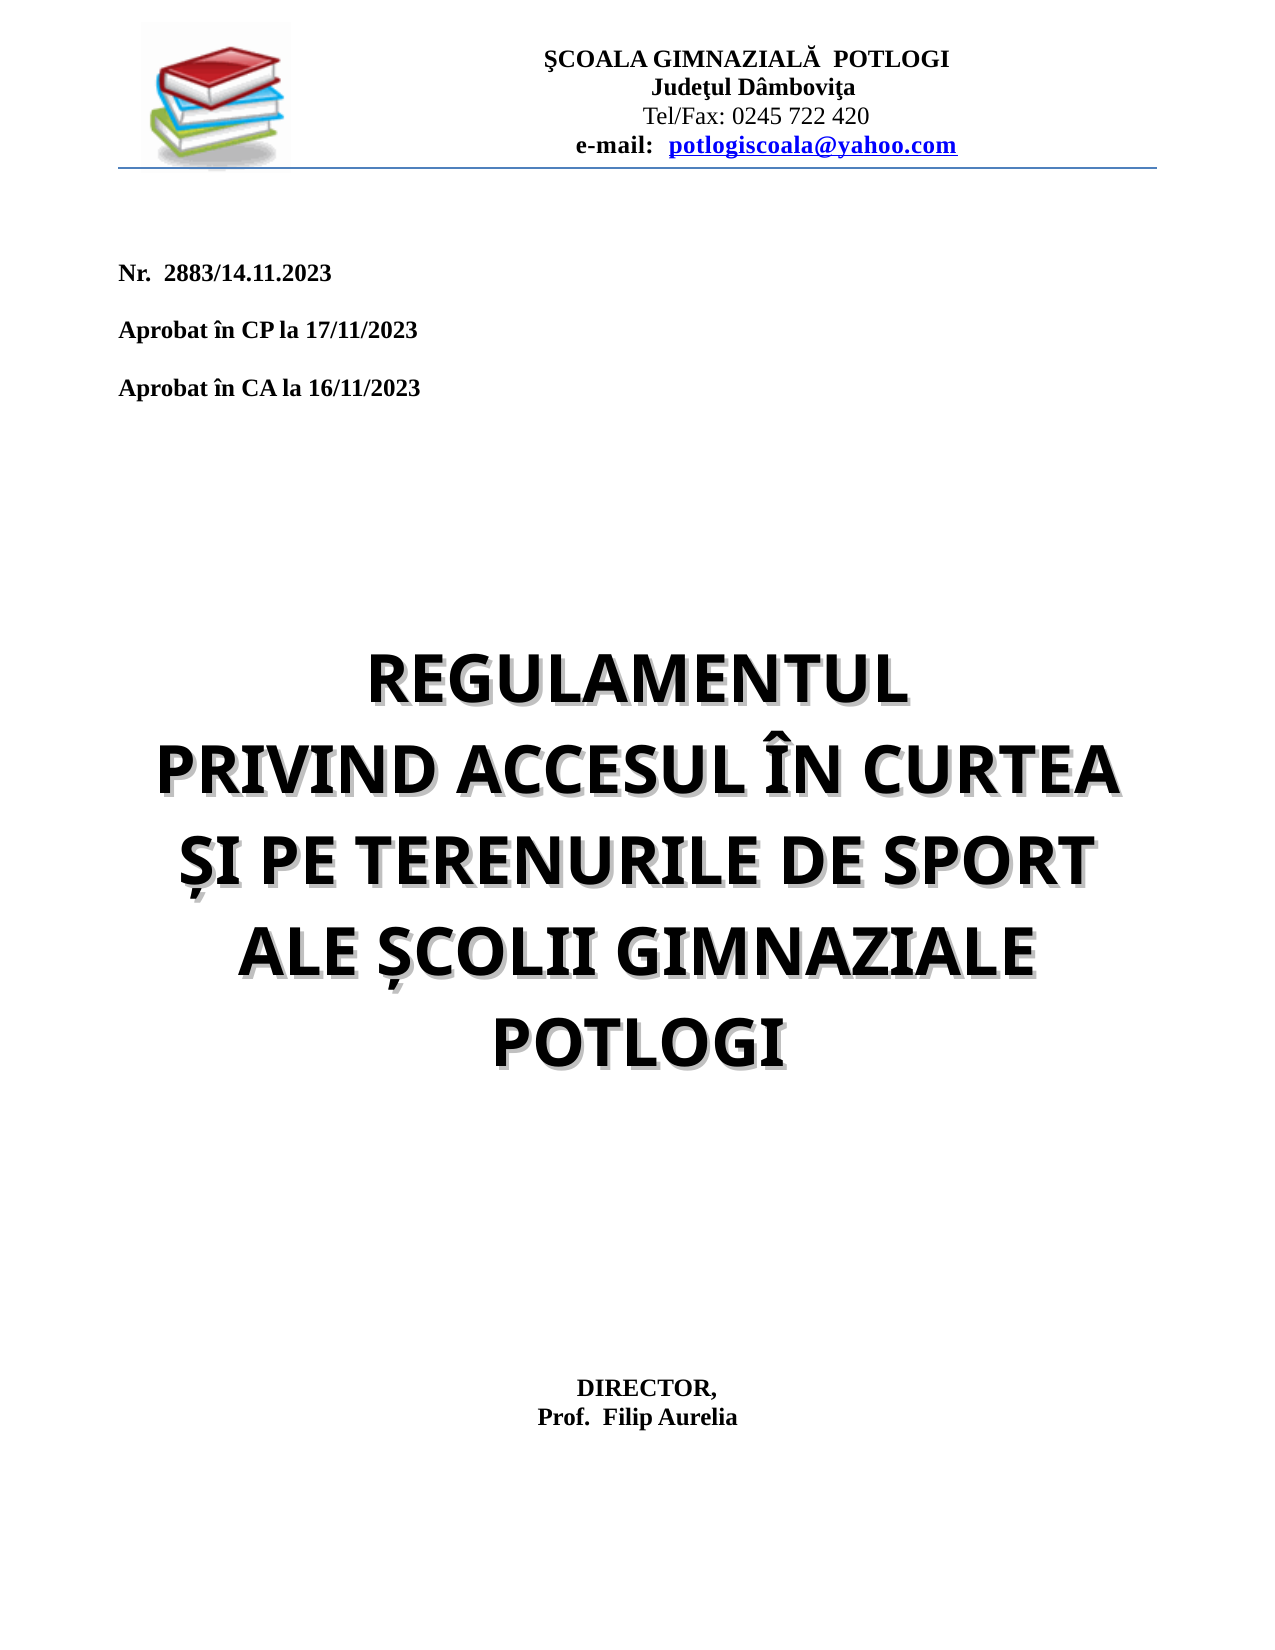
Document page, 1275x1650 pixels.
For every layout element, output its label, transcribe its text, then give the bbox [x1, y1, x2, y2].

text Judeţul Dâmboviţa [292, 72, 1157, 101]
text PRIVIND ACCESUL ÎN CURTEA ȘI PE TERENURILE DE SPORT ALE ȘCOLII GIMNAZIALE POTLOGI [118, 722, 1157, 1086]
text [118, 130, 141, 167]
text Aprobat în CA la 16/11/2023 [118, 373, 1157, 402]
text REGULAMENTUL [118, 632, 1157, 722]
text ŞCOALA GIMNAZIALĂ POTLOGI [292, 44, 1157, 72]
text Prof. Filip Aurelia [118, 1402, 1157, 1431]
text Nr. 2883/14.11.2023 [118, 258, 1157, 287]
text Tel/Fax: 0245 722 420 [292, 101, 1157, 130]
text DIRECTOR, [118, 1373, 1157, 1402]
text [118, 44, 141, 72]
text e-mail: potlogiscoala@yahoo.com [292, 130, 1157, 167]
text Aprobat în CP la 17/11/2023 [118, 315, 1157, 344]
text [118, 101, 141, 130]
text [118, 72, 141, 101]
